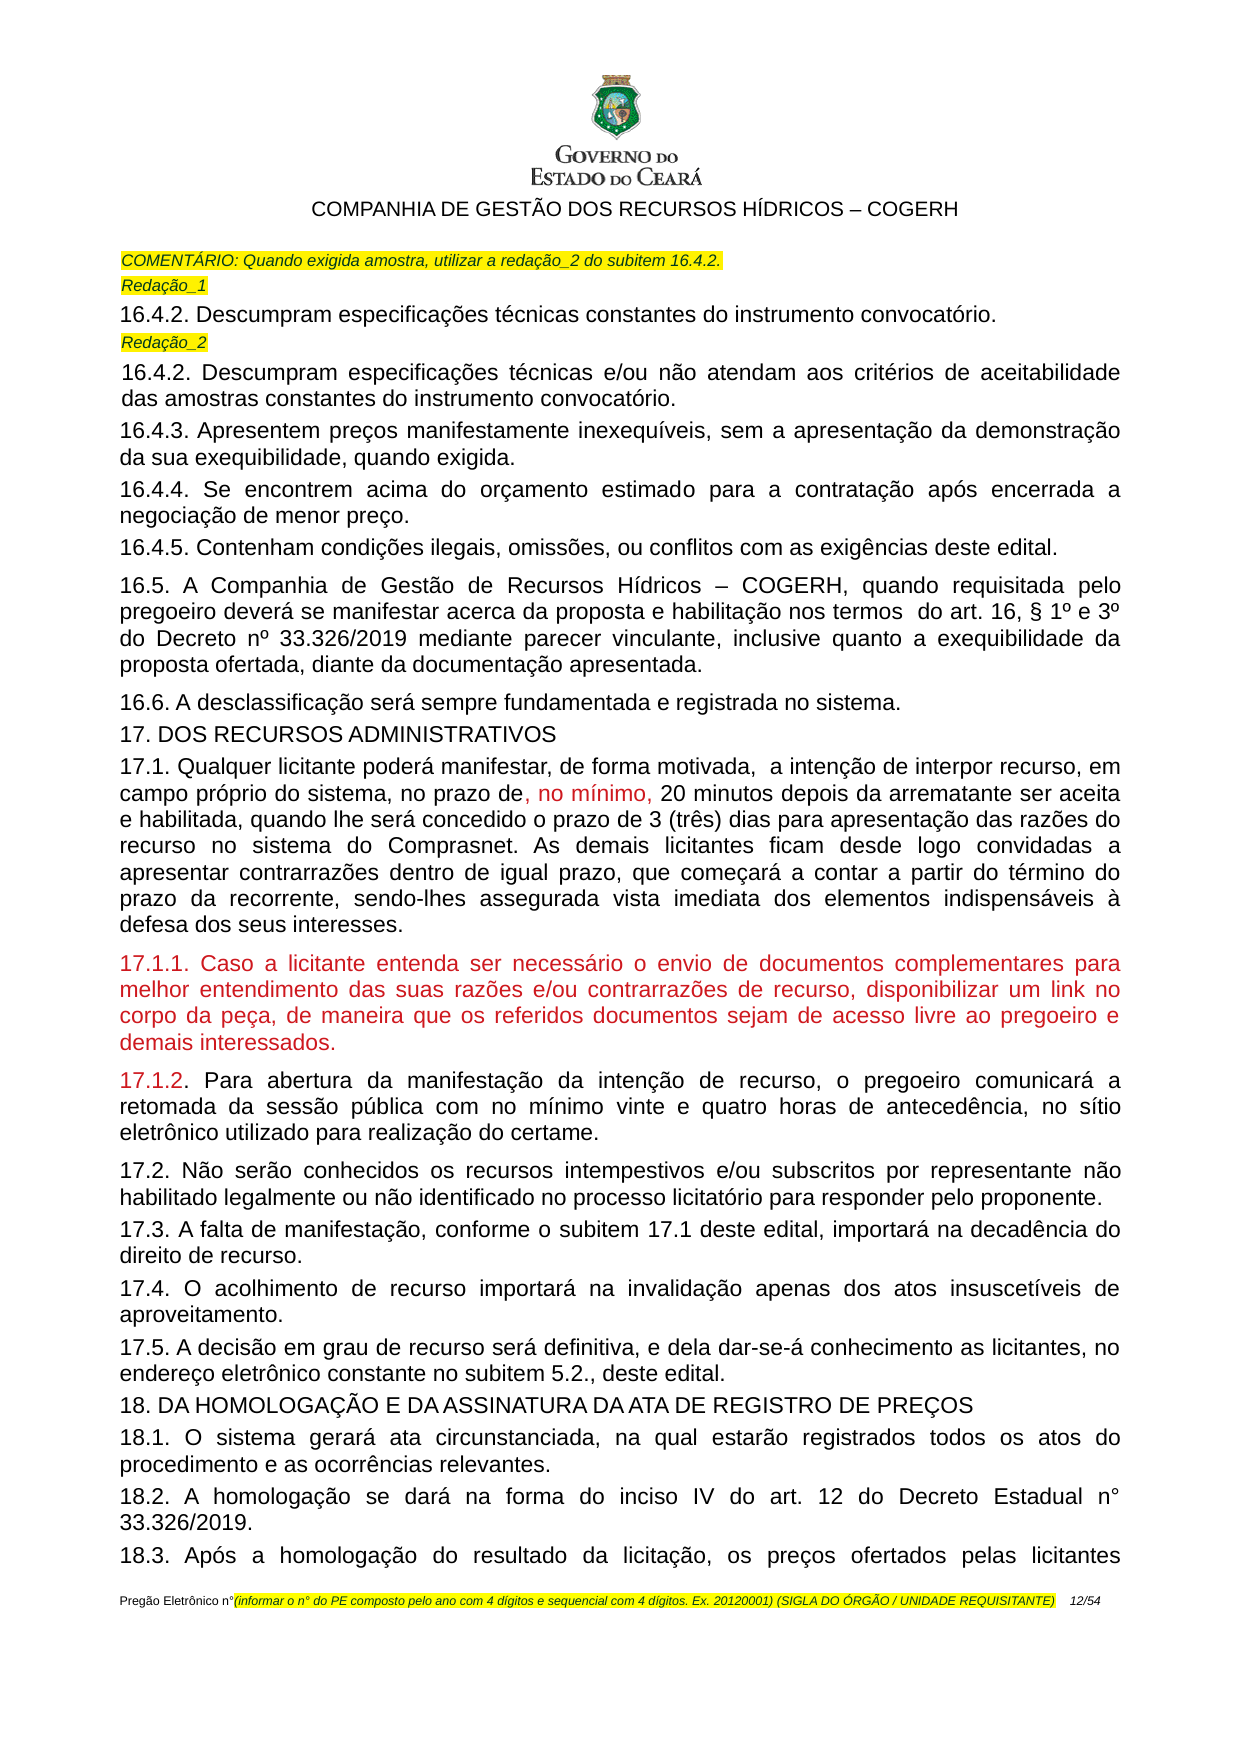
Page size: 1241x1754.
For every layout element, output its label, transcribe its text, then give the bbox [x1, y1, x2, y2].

text 17.1.2. Para abertura da manifestação da intenção de recurso, o pregoeiro comunicará a retomada da sessão pública com no mínimo vinte e quatro horas de antecedência, no sítio eletrônico utilizado para realização do certame. [119, 1067, 1121, 1146]
text 17.1. Qualquer licitante poderá manifestar, de forma motivada, a intenção de interpor recurso, em campo próprio do sistema, no prazo de, no mínimo, 20 minutos depois da arrematante ser aceita e habilitada, quando lhe será concedido o prazo de 3 (três) dias para apresentação das razões do recurso no sistema do Comprasnet. As demais licitantes ficam desde logo convidadas a apresentar contrarrazões dentro de igual prazo, que começará a contar a partir do término do prazo da recorrente, sendo-lhes assegurada vista imediata dos elementos indispensáveis à defesa dos seus interesses. [119, 753, 1121, 938]
text 17.5. A decisão em grau de recurso será definitiva, e dela dar-se-á conhecimento as licitantes, no endereço eletrônico constante no subitem 5.2., deste edital. [119, 1333, 1121, 1386]
text 18. DA HOMOLOGAÇÃO E DA ASSINATURA DA ATA DE REGISTRO DE PREÇOS [119, 1392, 1121, 1418]
text 17.4. O acolhimento de recurso importará na invalidação apenas dos atos insuscetíveis de aproveitamento. [119, 1275, 1121, 1327]
text 17.1.1. Caso a licitante entenda ser necessário o envio de documentos complementares para melhor entendimento das suas razões e/ou contrarrazões de recurso, disponibilizar um link no corpo da peça, de maneira que os referidos documentos sejam de acesso livre ao pregoeiro e demais interessados. [119, 949, 1121, 1055]
text Redação_2 [121, 333, 1121, 352]
text Redação_1 [121, 276, 1121, 295]
text 16.4.5. Contenham condições ilegais, omissões, ou conflitos com as exigências deste edital. [119, 534, 1121, 561]
text 16.5. A Companhia de Gestão de Recursos Hídricos – COGERH, quando requisitada pelo pregoeiro deverá se manifestar acerca da proposta e habilitação nos termos do art. 16, § 1º e 3º do Decreto nº 33.326/2019 mediante parecer vinculante, inclusive quanto a exequibilidade da proposta ofertada, diante da documentação apresentada. [119, 572, 1121, 677]
text 18.1. O sistema gerará ata circunstanciada, na qual estarão registrados todos os atos do procedimento e as ocorrências relevantes. [119, 1424, 1121, 1477]
text 16.4.2. Descumpram especificações técnicas constantes do instrumento convocatório. [119, 301, 1121, 327]
text 18.3. Após a homologação do resultado da licitação, os preços ofertados pelas licitantes [119, 1542, 1121, 1568]
text 16.6. A desclassificação será sempre fundamentada e registrada no sistema. [119, 689, 1121, 715]
text COMENTÁRIO: Quando exigida amostra, utilizar a redação_2 do subitem 16.4.2. [121, 251, 1121, 270]
text 16.4.4. Se encontrem acima do orçamento estimado para a contratação após encerrada a negociação de menor preço. [119, 476, 1121, 528]
text 16.4.3. Apresentem preços manifestamente inexequíveis, sem a apresentação da demonstração da sua exequibilidade, quando exigida. [119, 417, 1121, 470]
text 17. DOS RECURSOS ADMINISTRATIVOS [119, 721, 1121, 747]
text 18.2. A homologação se dará na forma do inciso IV do art. 12 do Decreto Estadual n° 33.326/2019. [119, 1483, 1121, 1536]
text 16.4.2. Descumpram especificações técnicas e/ou não atendam aos critérios de aceitabilidade das amostras constantes do instrumento convocatório. [121, 358, 1121, 411]
text 17.2. Não serão conhecidos os recursos intempestivos e/ou subscritos por representante não habilitado legalmente ou não identificado no processo licitatório para responder pelo proponente. [119, 1157, 1121, 1210]
text 17.3. A falta de manifestação, conforme o subitem 17.1 deste edital, importará na decadência do direito de recurso. [119, 1216, 1121, 1269]
